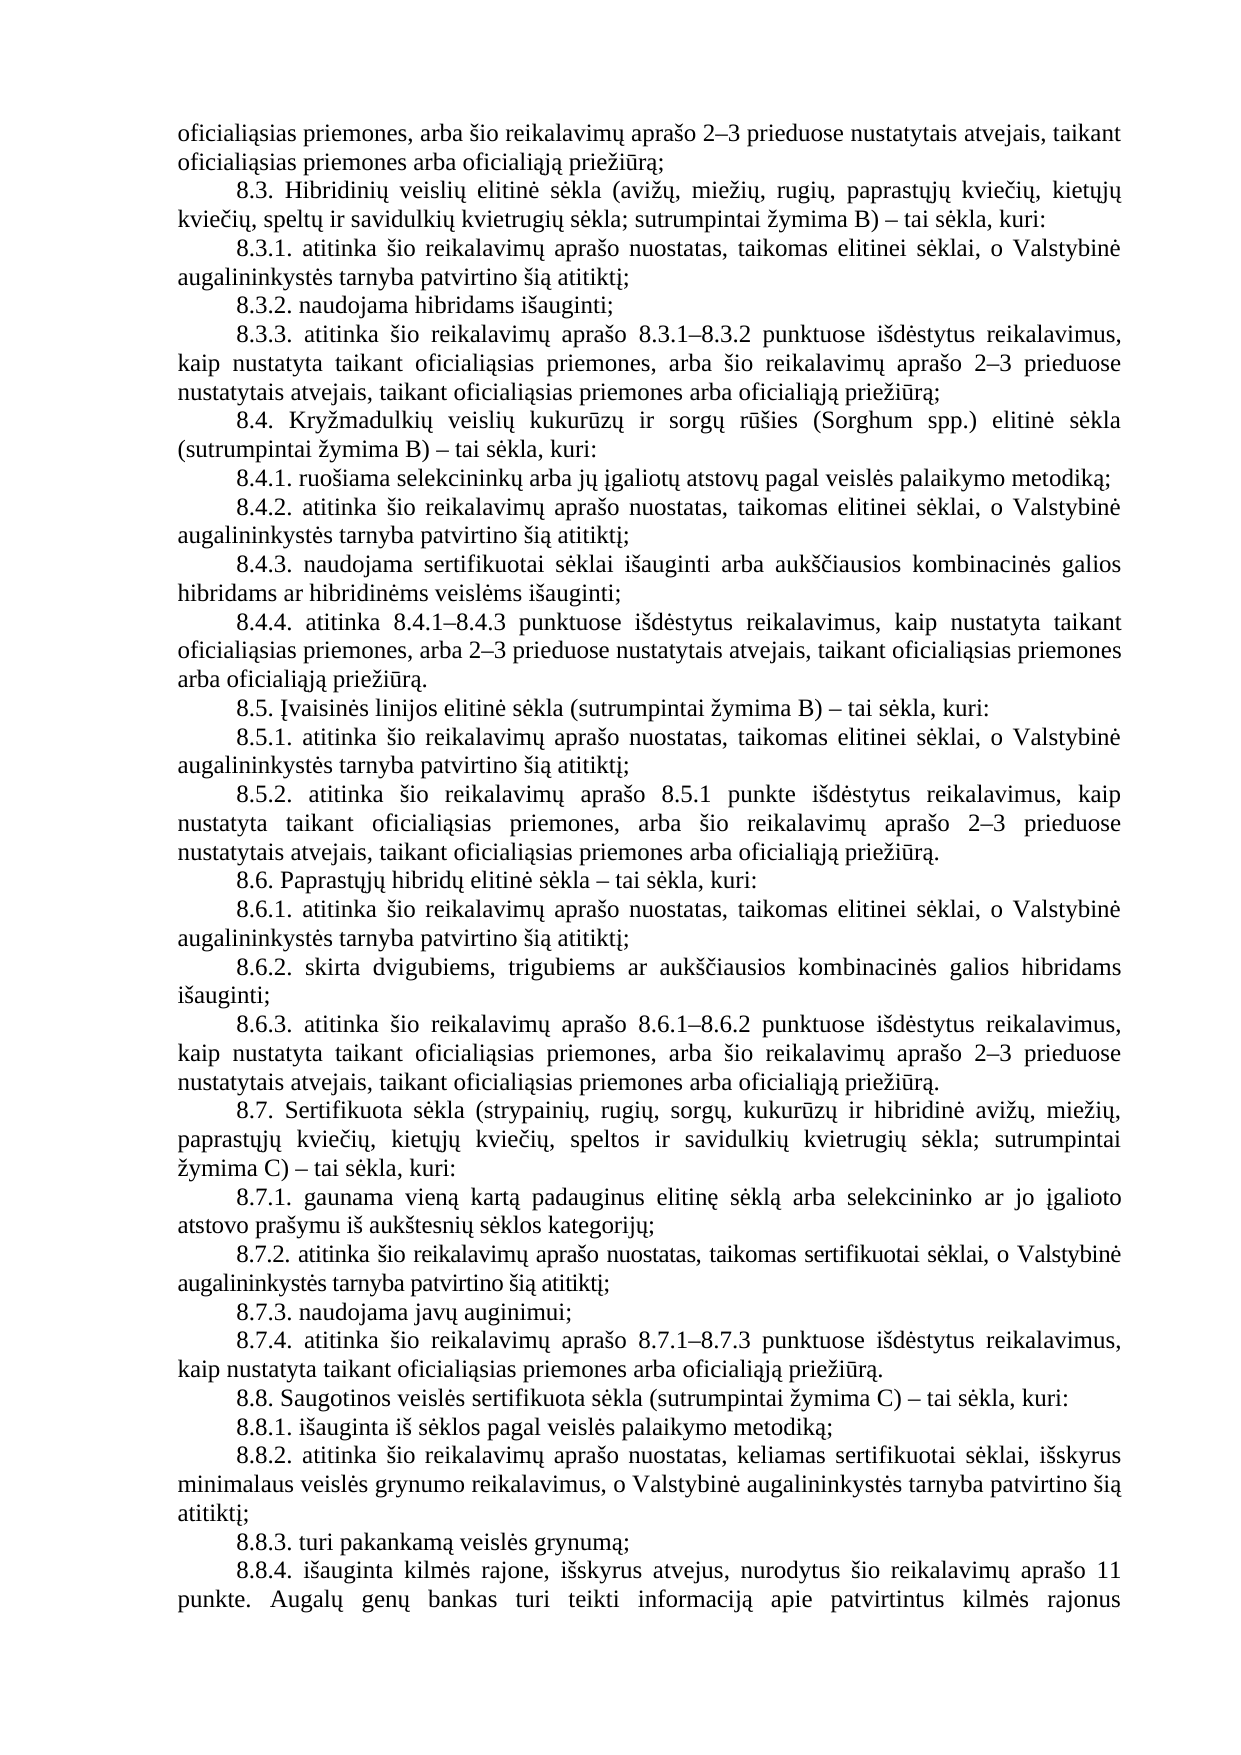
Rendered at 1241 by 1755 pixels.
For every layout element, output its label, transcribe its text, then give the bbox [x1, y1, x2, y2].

text 8.8.1. išauginta iš sėklos pagal veislės palaikymo metodiką; [177, 1412, 1122, 1441]
text 8.3. Hibridinių veislių elitinė sėkla (avižų, miežių, rugių, paprastųjų kviečių, kietųjų kviečių, speltų ir savidulkių kvietrugių sėkla; sutrumpintai žymima B) – tai sėkla, kuri: [177, 176, 1122, 233]
text 8.4.1. ruošiama selekcininkų arba jų įgaliotų atstovų pagal veislės palaikymo metodiką; [177, 463, 1122, 492]
text 8.7.4. atitinka šio reikalavimų aprašo 8.7.1–8.7.3 punktuose išdėstytus reikalavimus, kaip nustatyta taikant oficialiąsias priemones arba oficialiąją priežiūrą. [177, 1326, 1122, 1383]
text 8.8. Saugotinos veislės sertifikuota sėkla (sutrumpintai žymima C) – tai sėkla, kuri: [177, 1383, 1122, 1412]
text 8.7. Sertifikuota sėkla (strypainių, rugių, sorgų, kukurūzų ir hibridinė avižų, miežių, paprastųjų kviečių, kietųjų kviečių, speltos ir savidulkių kvietrugių sėkla; sutrumpintai žymima C) – tai sėkla, kuri: [177, 1096, 1122, 1182]
text 8.4.4. atitinka 8.4.1–8.4.3 punktuose išdėstytus reikalavimus, kaip nustatyta taikant oficialiąsias priemones, arba 2–3 prieduose nustatytais atvejais, taikant oficialiąsias priemones arba oficialiąją priežiūrą. [177, 607, 1122, 693]
text 8.7.1. gaunama vieną kartą padauginus elitinę sėklą arba selekcininko ar jo įgalioto atstovo prašymu iš aukštesnių sėklos kategorijų; [177, 1182, 1122, 1239]
text 8.6. Paprastųjų hibridų elitinė sėkla – tai sėkla, kuri: [177, 866, 1122, 894]
text 8.8.3. turi pakankamą veislės grynumą; [177, 1527, 1122, 1556]
text 8.5. Įvaisinės linijos elitinė sėkla (sutrumpintai žymima B) – tai sėkla, kuri: [177, 693, 1122, 722]
text 8.8.2. atitinka šio reikalavimų aprašo nuostatas, keliamas sertifikuotai sėklai, išskyrus minimalaus veislės grynumo reikalavimus, o Valstybinė augalininkystės tarnyba patvirtino šią atitiktį; [177, 1441, 1122, 1527]
text 8.4.2. atitinka šio reikalavimų aprašo nuostatas, taikomas elitinei sėklai, o Valstybinė augalininkystės tarnyba patvirtino šią atitiktį; [177, 492, 1122, 549]
text 8.6.1. atitinka šio reikalavimų aprašo nuostatas, taikomas elitinei sėklai, o Valstybinė augalininkystės tarnyba patvirtino šią atitiktį; [177, 894, 1122, 952]
text 8.3.3. atitinka šio reikalavimų aprašo 8.3.1–8.3.2 punktuose išdėstytus reikalavimus, kaip nustatyta taikant oficialiąsias priemones, arba šio reikalavimų aprašo 2–3 prieduose nustatytais atvejais, taikant oficialiąsias priemones arba oficialiąją priežiūrą; [177, 319, 1122, 406]
text 8.5.2. atitinka šio reikalavimų aprašo 8.5.1 punkte išdėstytus reikalavimus, kaip nustatyta taikant oficialiąsias priemones, arba šio reikalavimų aprašo 2–3 prieduose nustatytais atvejais, taikant oficialiąsias priemones arba oficialiąją priežiūrą. [177, 779, 1122, 866]
text 8.4. Kryžmadulkių veislių kukurūzų ir sorgų rūšies (Sorghum spp.) elitinė sėkla (sutrumpintai žymima B) – tai sėkla, kuri: [177, 406, 1122, 463]
text 8.6.2. skirta dvigubiems, trigubiems ar aukščiausios kombinacinės galios hibridams išauginti; [177, 952, 1122, 1009]
text 8.3.2. naudojama hibridams išauginti; [177, 291, 1122, 319]
text 8.5.1. atitinka šio reikalavimų aprašo nuostatas, taikomas elitinei sėklai, o Valstybinė augalininkystės tarnyba patvirtino šią atitiktį; [177, 722, 1122, 779]
text 8.7.3. naudojama javų auginimui; [177, 1297, 1122, 1326]
text 8.8.4. išauginta kilmės rajone, išskyrus atvejus, nurodytus šio reikalavimų aprašo 11 punkte. Augalų genų bankas turi teikti informaciją apie patvirtintus kilmės rajonus [177, 1556, 1122, 1613]
text 8.3.1. atitinka šio reikalavimų aprašo nuostatas, taikomas elitinei sėklai, o Valstybinė augalininkystės tarnyba patvirtino šią atitiktį; [177, 233, 1122, 291]
text 8.6.3. atitinka šio reikalavimų aprašo 8.6.1–8.6.2 punktuose išdėstytus reikalavimus, kaip nustatyta taikant oficialiąsias priemones, arba šio reikalavimų aprašo 2–3 prieduose nustatytais atvejais, taikant oficialiąsias priemones arba oficialiąją priežiūrą. [177, 1009, 1122, 1096]
text 8.7.2. atitinka šio reikalavimų aprašo nuostatas, taikomas sertifikuotai sėklai, o Valstybinė augalininkystės tarnyba patvirtino šią atitiktį; [177, 1239, 1122, 1297]
text oficialiąsias priemones, arba šio reikalavimų aprašo 2–3 prieduose nustatytais atvejais, taikant oficialiąsias priemones arba oficialiąją priežiūrą; [177, 118, 1122, 176]
text 8.4.3. naudojama sertifikuotai sėklai išauginti arba aukščiausios kombinacinės galios hibridams ar hibridinėms veislėms išauginti; [177, 549, 1122, 607]
